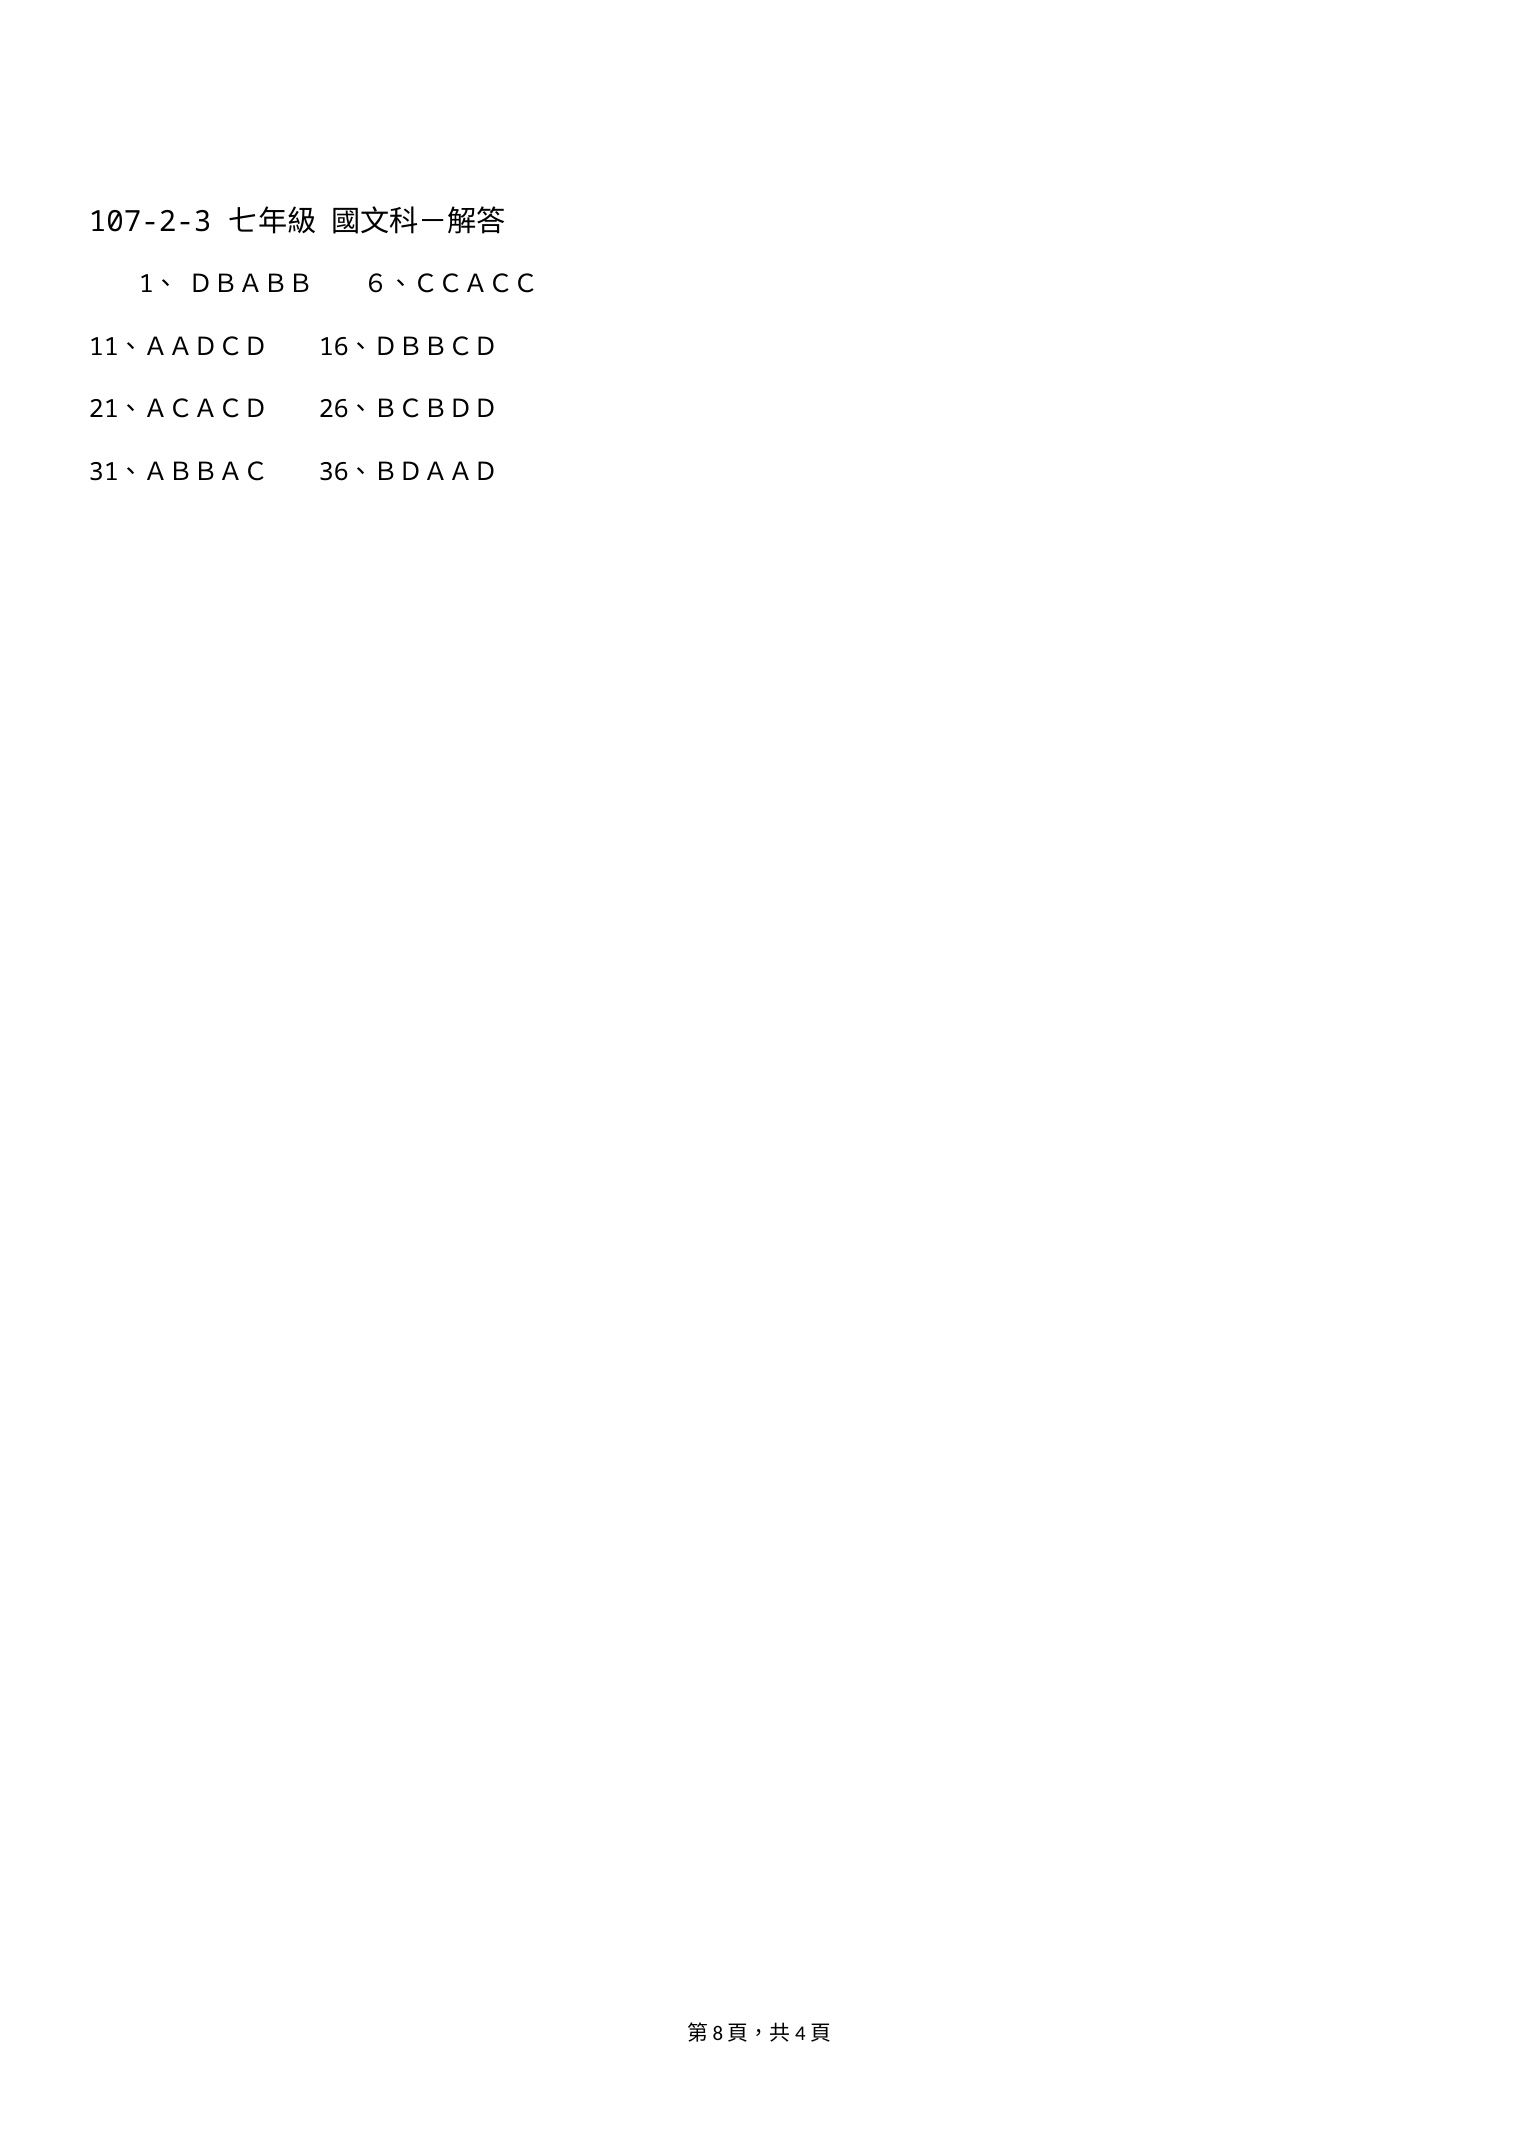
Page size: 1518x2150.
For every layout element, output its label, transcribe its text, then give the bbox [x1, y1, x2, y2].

text 31、ＡＢＢＡＣ 36、ＢＤＡＡＤ [89, 427, 1429, 490]
text 107-2-3 七年級 國文科－解答 [89, 177, 1429, 240]
text 11、ＡＡＤＣＤ 16、ＤＢＢＣＤ [89, 302, 1429, 365]
list ＤＢＡＢＢ ６、ＣＣＡＣＣ [139, 240, 1429, 302]
text 21、ＡＣＡＣＤ 26、ＢＣＢＤＤ [89, 365, 1429, 427]
